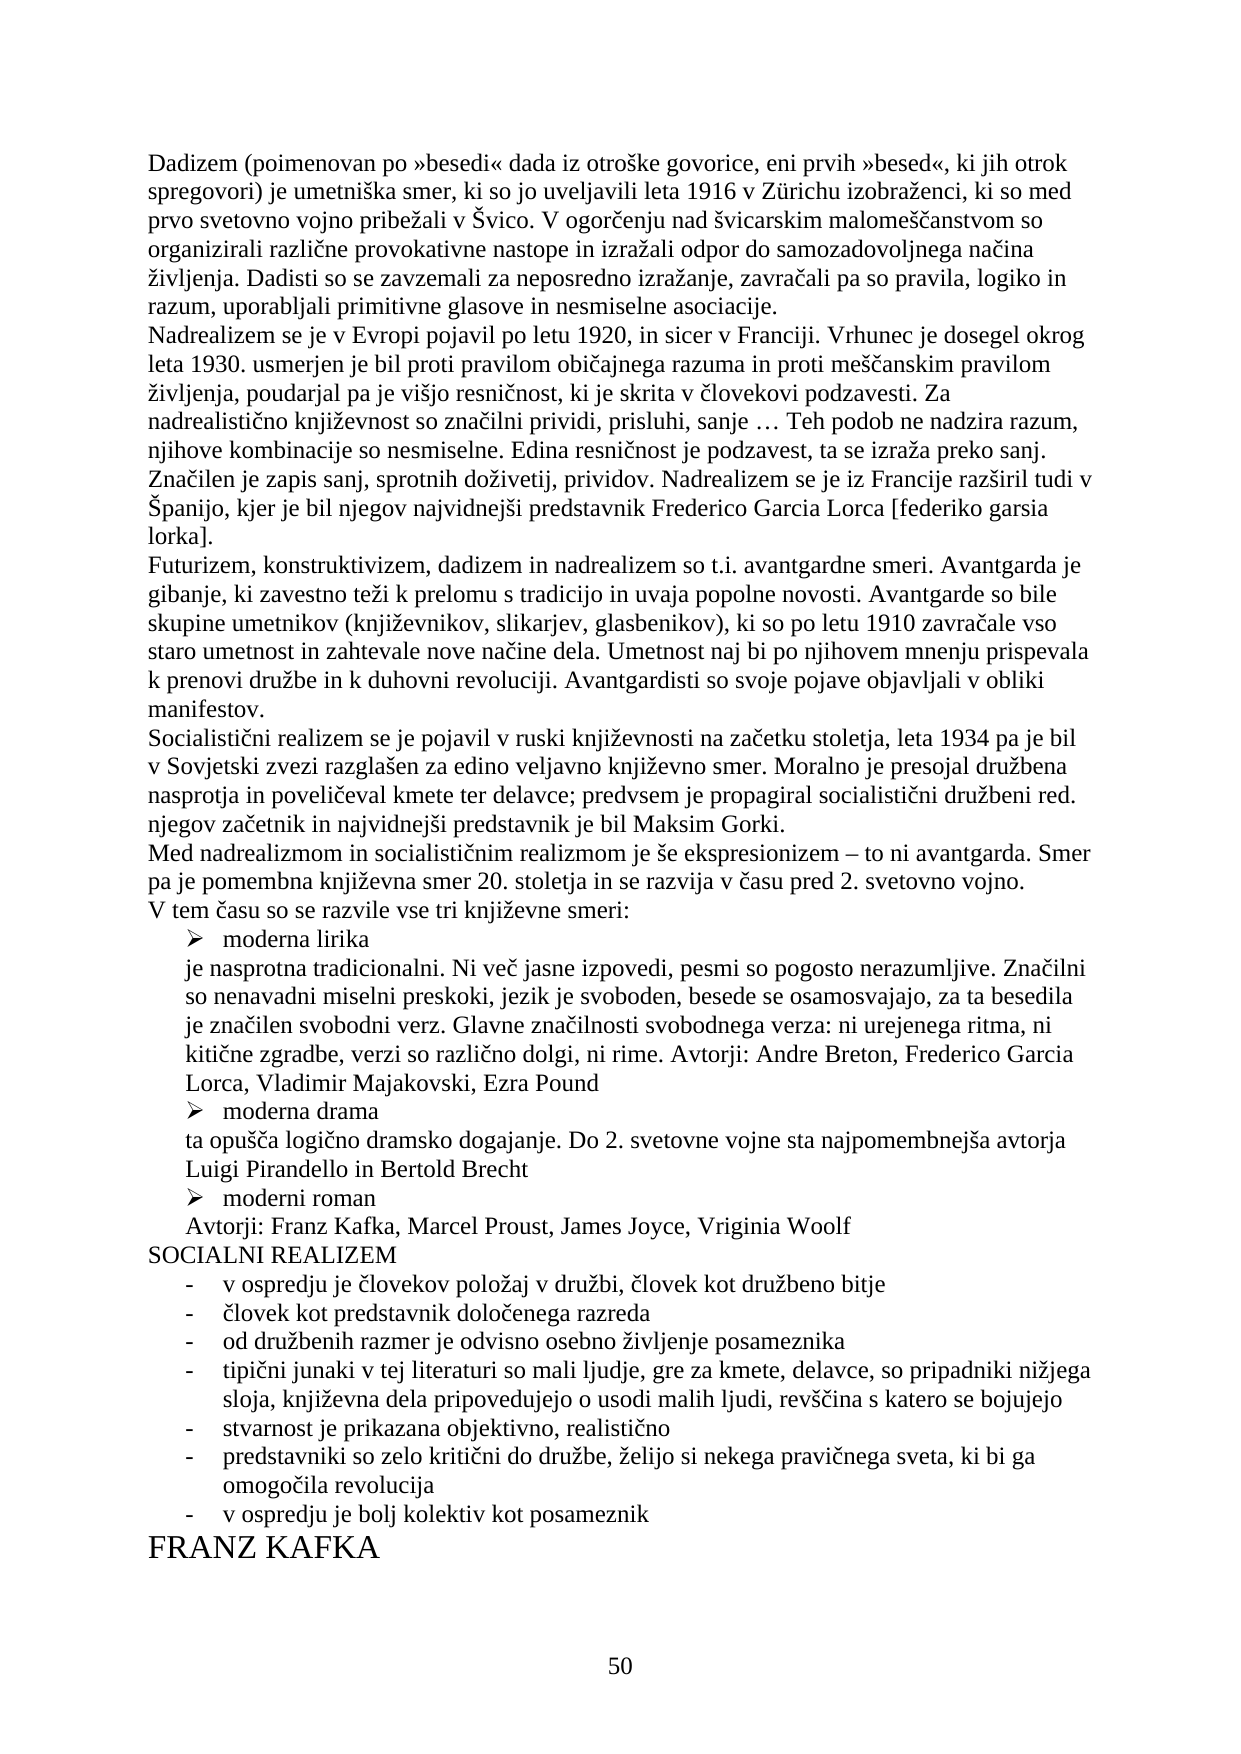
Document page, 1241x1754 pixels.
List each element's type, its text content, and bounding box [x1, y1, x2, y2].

list človek kot predstavnik določenega razreda [185, 1298, 1093, 1326]
list stvarnost je prikazana objektivno, realistično [185, 1413, 1093, 1441]
list od družbenih razmer je odvisno osebno življenje posameznika [185, 1326, 1093, 1355]
text Med nadrealizmom in socialističnim realizmom je še ekspresionizem – to ni avantgarda. Smer pa je pomembna književna smer 20. stoletja in se razvija v času pred 2. svetovno vojno. [148, 838, 1093, 895]
list moderni roman [185, 1183, 1093, 1211]
text FRANZ KAFKA [148, 1528, 1093, 1566]
list v ospredju je človekov položaj v družbi, človek kot družbeno bitje [185, 1269, 1093, 1298]
list moderna drama [185, 1096, 1093, 1125]
list predstavniki so zelo kritični do družbe, želijo si nekega pravičnega sveta, ki bi ga omogočila revolucija [185, 1441, 1093, 1499]
list tipični junaki v tej literaturi so mali ljudje, gre za kmete, delavce, so pripadniki nižjega sloja, književna dela pripovedujejo o usodi malih ljudi, revščina s katero se bojujejo [185, 1355, 1093, 1413]
text je nasprotna tradicionalni. Ni več jasne izpovedi, pesmi so pogosto nerazumljive. Značilni so nenavadni miselni preskoki, jezik je svoboden, besede se osamosvajajo, za ta besedila je značilen svobodni verz. Glavne značilnosti svobodnega verza: ni urejenega ritma, ni kitične zgradbe, verzi so različno dolgi, ni rime. Avtorji: Andre Breton, Frederico Garcia Lorca, Vladimir Majakovski, Ezra Pound [185, 953, 1093, 1096]
text SOCIALNI REALIZEM [148, 1240, 1093, 1269]
text Avtorji: Franz Kafka, Marcel Proust, James Joyce, Vriginia Woolf [185, 1211, 1093, 1240]
text ta opušča logično dramsko dogajanje. Do 2. svetovne vojne sta najpomembnejša avtorja Luigi Pirandello in Bertold Brecht [185, 1125, 1093, 1183]
text Futurizem, konstruktivizem, dadizem in nadrealizem so t.i. avantgardne smeri. Avantgarda je gibanje, ki zavestno teži k prelomu s tradicijo in uvaja popolne novosti. Avantgarde so bile skupine umetnikov (književnikov, slikarjev, glasbenikov), ki so po letu 1910 zavračale vso staro umetnost in zahtevale nove načine dela. Umetnost naj bi po njihovem mnenju prispevala k prenovi družbe in k duhovni revoluciji. Avantgardisti so svoje pojave objavljali v obliki manifestov. [148, 550, 1093, 723]
list v ospredju je bolj kolektiv kot posameznik [185, 1499, 1093, 1528]
text Socialistični realizem se je pojavil v ruski književnosti na začetku stoletja, leta 1934 pa je bil v Sovjetski zvezi razglašen za edino veljavno književno smer. Moralno je presojal družbena nasprotja in poveličeval kmete ter delavce; predvsem je propagiral socialistični družbeni red. njegov začetnik in najvidnejši predstavnik je bil Maksim Gorki. [148, 723, 1093, 838]
text V tem času so se razvile vse tri književne smeri: [148, 895, 1093, 924]
list moderna lirika [185, 924, 1093, 953]
text Dadizem (poimenovan po »besedi« dada iz otroške govorice, eni prvih »besed«, ki jih otrok spregovori) je umetniška smer, ki so jo uveljavili leta 1916 v Zürichu izobraženci, ki so med prvo svetovno vojno pribežali v Švico. V ogorčenju nad švicarskim malomeščanstvom so organizirali različne provokativne nastope in izražali odpor do samozadovoljnega načina življenja. Dadisti so se zavzemali za neposredno izražanje, zavračali pa so pravila, logiko in razum, uporabljali primitivne glasove in nesmiselne asociacije. [148, 148, 1093, 320]
text Nadrealizem se je v Evropi pojavil po letu 1920, in sicer v Franciji. Vrhunec je dosegel okrog leta 1930. usmerjen je bil proti pravilom običajnega razuma in proti meščanskim pravilom življenja, poudarjal pa je višjo resničnost, ki je skrita v človekovi podzavesti. Za nadrealistično književnost so značilni prividi, prisluhi, sanje … Teh podob ne nadzira razum, njihove kombinacije so nesmiselne. Edina resničnost je podzavest, ta se izraža preko sanj. Značilen je zapis sanj, sprotnih doživetij, prividov. Nadrealizem se je iz Francije razširil tudi v Španijo, kjer je bil njegov najvidnejši predstavnik Frederico Garcia Lorca [federiko garsia lorka]. [148, 320, 1093, 550]
